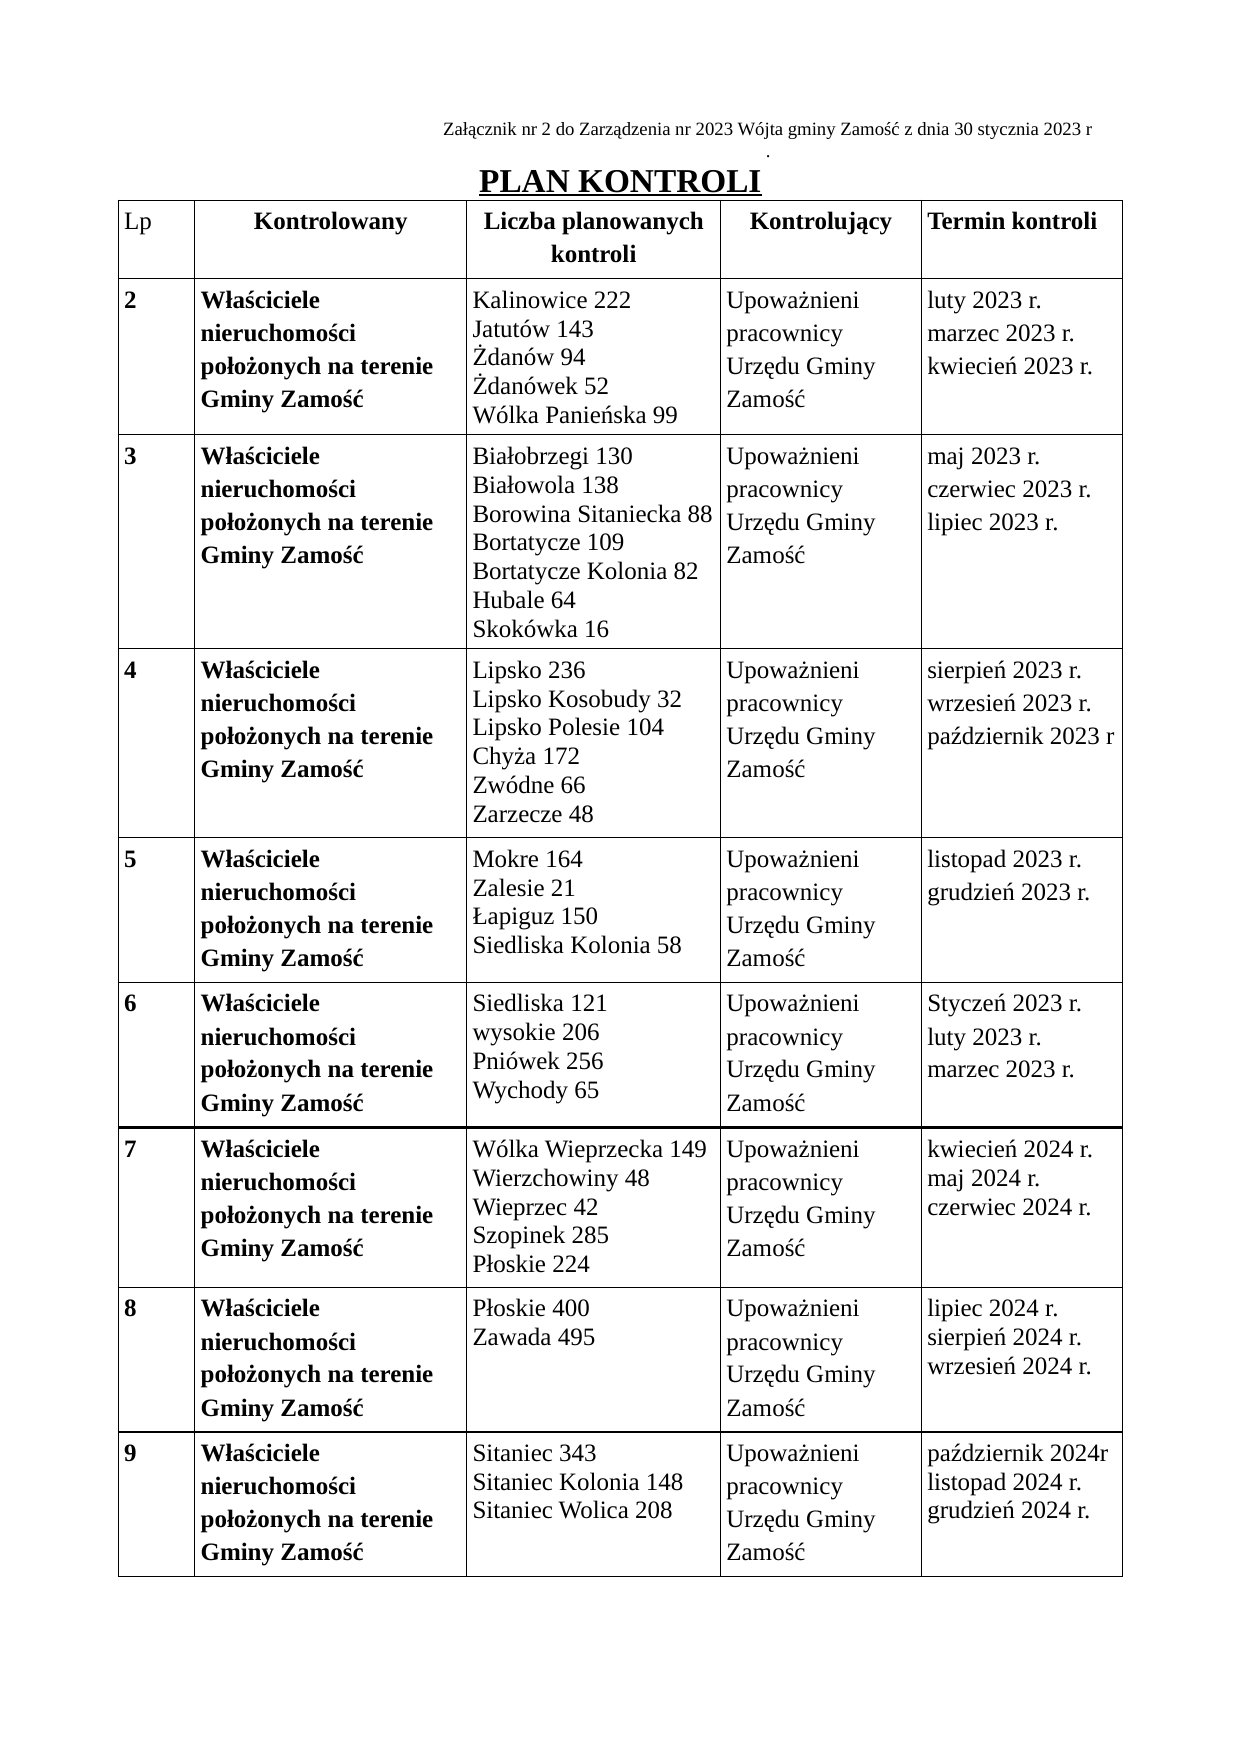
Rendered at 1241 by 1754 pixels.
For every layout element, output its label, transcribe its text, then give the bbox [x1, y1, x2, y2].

table_cell Właściciele nieruchomości położonych na terenie Gminy Zamość [195, 983, 466, 1126]
table_header Kontrolujący [721, 201, 921, 278]
table_header Termin kontroli [922, 201, 1122, 278]
table_cell 2 [119, 279, 194, 434]
table_cell 3 [119, 435, 194, 648]
text PLAN KONTROLI [118, 161, 1122, 199]
table_cell Upoważnieni pracownicy Urzędu Gminy Zamość [721, 279, 921, 434]
table_cell listopad 2023 r. grudzień 2023 r. [922, 838, 1122, 982]
table_cell Lipsko 236 Lipsko Kosobudy 32 Lipsko Polesie 104 Chyża 172 Zwódne 66 Zarzecze 48 [467, 649, 720, 837]
text Załącznik nr 2 do Zarządzenia nr 2023 Wójta gminy Zamość z dnia 30 stycznia 2023 r [118, 118, 1122, 140]
table_cell Upoważnieni pracownicy Urzędu Gminy Zamość [721, 1433, 921, 1576]
table_cell 5 [119, 838, 194, 982]
table_cell Właściciele nieruchomości położonych na terenie Gminy Zamość [195, 435, 466, 648]
table_cell Upoważnieni pracownicy Urzędu Gminy Zamość [721, 838, 921, 982]
table_cell Siedliska 121 wysokie 206 Pniówek 256 Wychody 65 [467, 983, 720, 1126]
table_cell Kalinowice 222 Jatutów 143 Żdanów 94 Żdanówek 52 Wólka Panieńska 99 [467, 279, 720, 434]
table_cell lipiec 2024 r. sierpień 2024 r. wrzesień 2024 r. [922, 1288, 1122, 1431]
table_cell Upoważnieni pracownicy Urzędu Gminy Zamość [721, 435, 921, 648]
table_cell luty 2023 r. marzec 2023 r. kwiecień 2023 r. [922, 279, 1122, 434]
table_cell Upoważnieni pracownicy Urzędu Gminy Zamość [721, 1288, 921, 1431]
text . [118, 140, 1122, 161]
table_cell Właściciele nieruchomości położonych na terenie Gminy Zamość [195, 1433, 466, 1576]
table_cell Płoskie 400 Zawada 495 [467, 1288, 720, 1431]
table_cell Styczeń 2023 r. luty 2023 r. marzec 2023 r. [922, 983, 1122, 1126]
table_cell 8 [119, 1288, 194, 1431]
table_cell sierpień 2023 r. wrzesień 2023 r. październik 2023 r [922, 649, 1122, 837]
table_header Liczba planowanych kontroli [467, 201, 720, 278]
table_cell 9 [119, 1433, 194, 1576]
table_header kwiecień 2024 r. maj 2024 r. czerwiec 2024 r. [922, 1129, 1122, 1287]
table_header Lp [119, 201, 194, 278]
table_cell Upoważnieni pracownicy Urzędu Gminy Zamość [721, 983, 921, 1126]
table_cell Właściciele nieruchomości położonych na terenie Gminy Zamość [195, 1288, 466, 1431]
table_cell Właściciele nieruchomości położonych na terenie Gminy Zamość [195, 649, 466, 837]
table_cell Sitaniec 343 Sitaniec Kolonia 148 Sitaniec Wolica 208 [467, 1433, 720, 1576]
table_header Upoważnieni pracownicy Urzędu Gminy Zamość [721, 1129, 921, 1287]
table_cell Mokre 164 Zalesie 21 Łapiguz 150 Siedliska Kolonia 58 [467, 838, 720, 982]
table_cell 6 [119, 983, 194, 1126]
table_header Właściciele nieruchomości położonych na terenie Gminy Zamość [195, 1129, 466, 1287]
table_cell 4 [119, 649, 194, 837]
table_cell Białobrzegi 130 Białowola 138 Borowina Sitaniecka 88 Bortatycze 109 Bortatycze Kolonia 82 Hubale 64 Skokówka 16 [467, 435, 720, 648]
table_cell Właściciele nieruchomości położonych na terenie Gminy Zamość [195, 279, 466, 434]
table_cell maj 2023 r. czerwiec 2023 r. lipiec 2023 r. [922, 435, 1122, 648]
table_cell Upoważnieni pracownicy Urzędu Gminy Zamość [721, 649, 921, 837]
table_header Wólka Wieprzecka 149 Wierzchowiny 48 Wieprzec 42 Szopinek 285 Płoskie 224 [467, 1129, 720, 1287]
table_header 7 [119, 1129, 194, 1287]
table_header Kontrolowany [195, 201, 466, 278]
table_cell październik 2024r listopad 2024 r. grudzień 2024 r. [922, 1433, 1122, 1576]
table_cell Właściciele nieruchomości położonych na terenie Gminy Zamość [195, 838, 466, 982]
